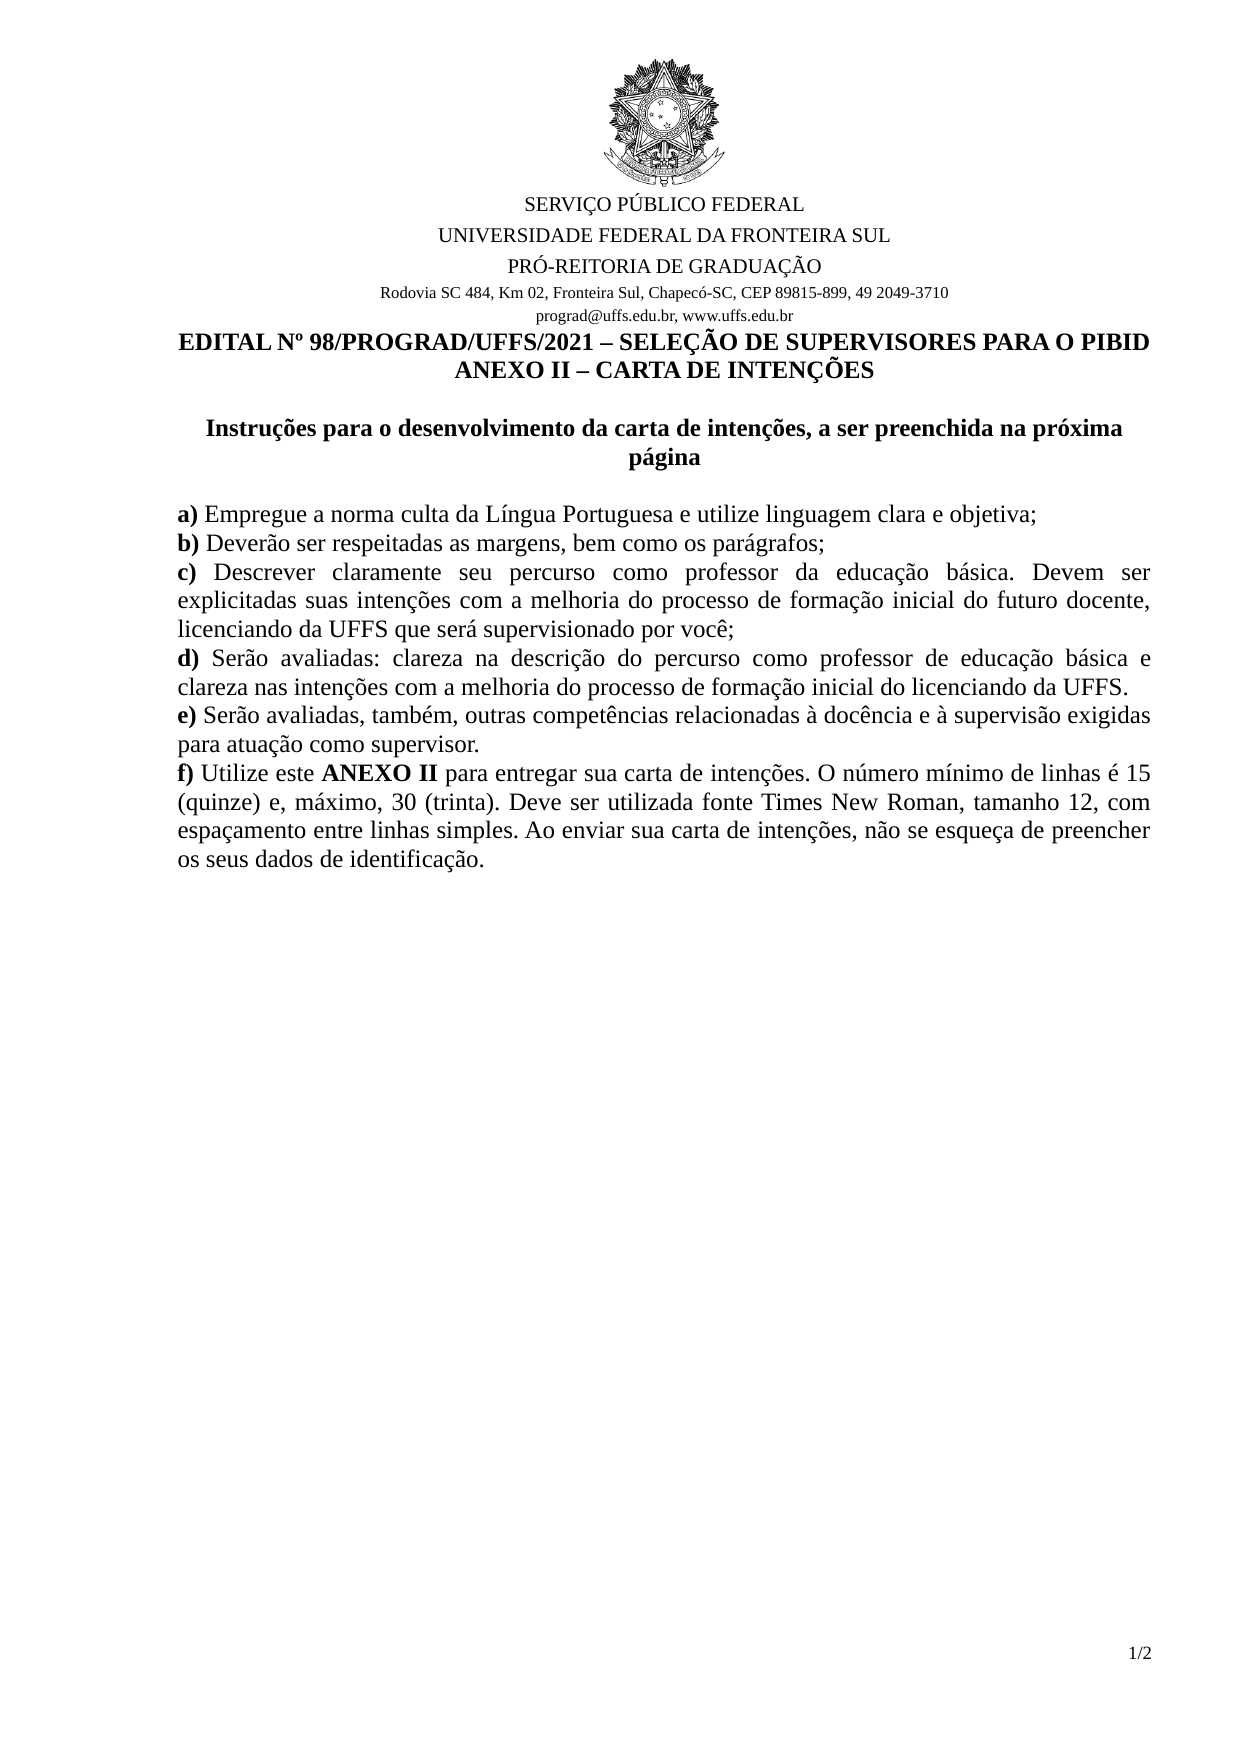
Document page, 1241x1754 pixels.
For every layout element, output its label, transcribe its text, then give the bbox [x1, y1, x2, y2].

text f) Utilize este ANEXO II para entregar sua carta de intenções. O número mínimo de linhas é 15 (quinze) e, máximo, 30 (trinta). Deve ser utilizada fonte Times New Roman, tamanho 12, com espaçamento entre linhas simples. Ao enviar sua carta de intenções, não se esqueça de preencher os seus dados de identificação. [177, 758, 1152, 873]
text a) Empregue a norma culta da Língua Portuguesa e utilize linguagem clara e objetiva; [177, 499, 1152, 528]
text b) Deverão ser respeitadas as margens, bem como os parágrafos; [177, 528, 1152, 557]
text d) Serão avaliadas: clareza na descrição do percurso como professor de educação básica e clareza nas intenções com a melhoria do processo de formação inicial do licenciando da UFFS. [177, 643, 1152, 700]
text c) Descrever claramente seu percurso como professor da educação básica. Devem ser explicitadas suas intenções com a melhoria do processo de formação inicial do futuro docente, licenciando da UFFS que será supervisionado por você; [177, 557, 1152, 643]
text e) Serão avaliadas, também, outras competências relacionadas à docência e à supervisão exigidas para atuação como supervisor. [177, 700, 1152, 758]
text ANEXO II – CARTA DE INTENÇÕES [177, 355, 1152, 384]
text EDITAL Nº 98/PROGRAD/UFFS/2021 – SELEÇÃO DE SUPERVISORES PARA O PIBID [177, 327, 1152, 355]
text Instruções para o desenvolvimento da carta de intenções, a ser preenchida na próxima página [177, 413, 1152, 470]
